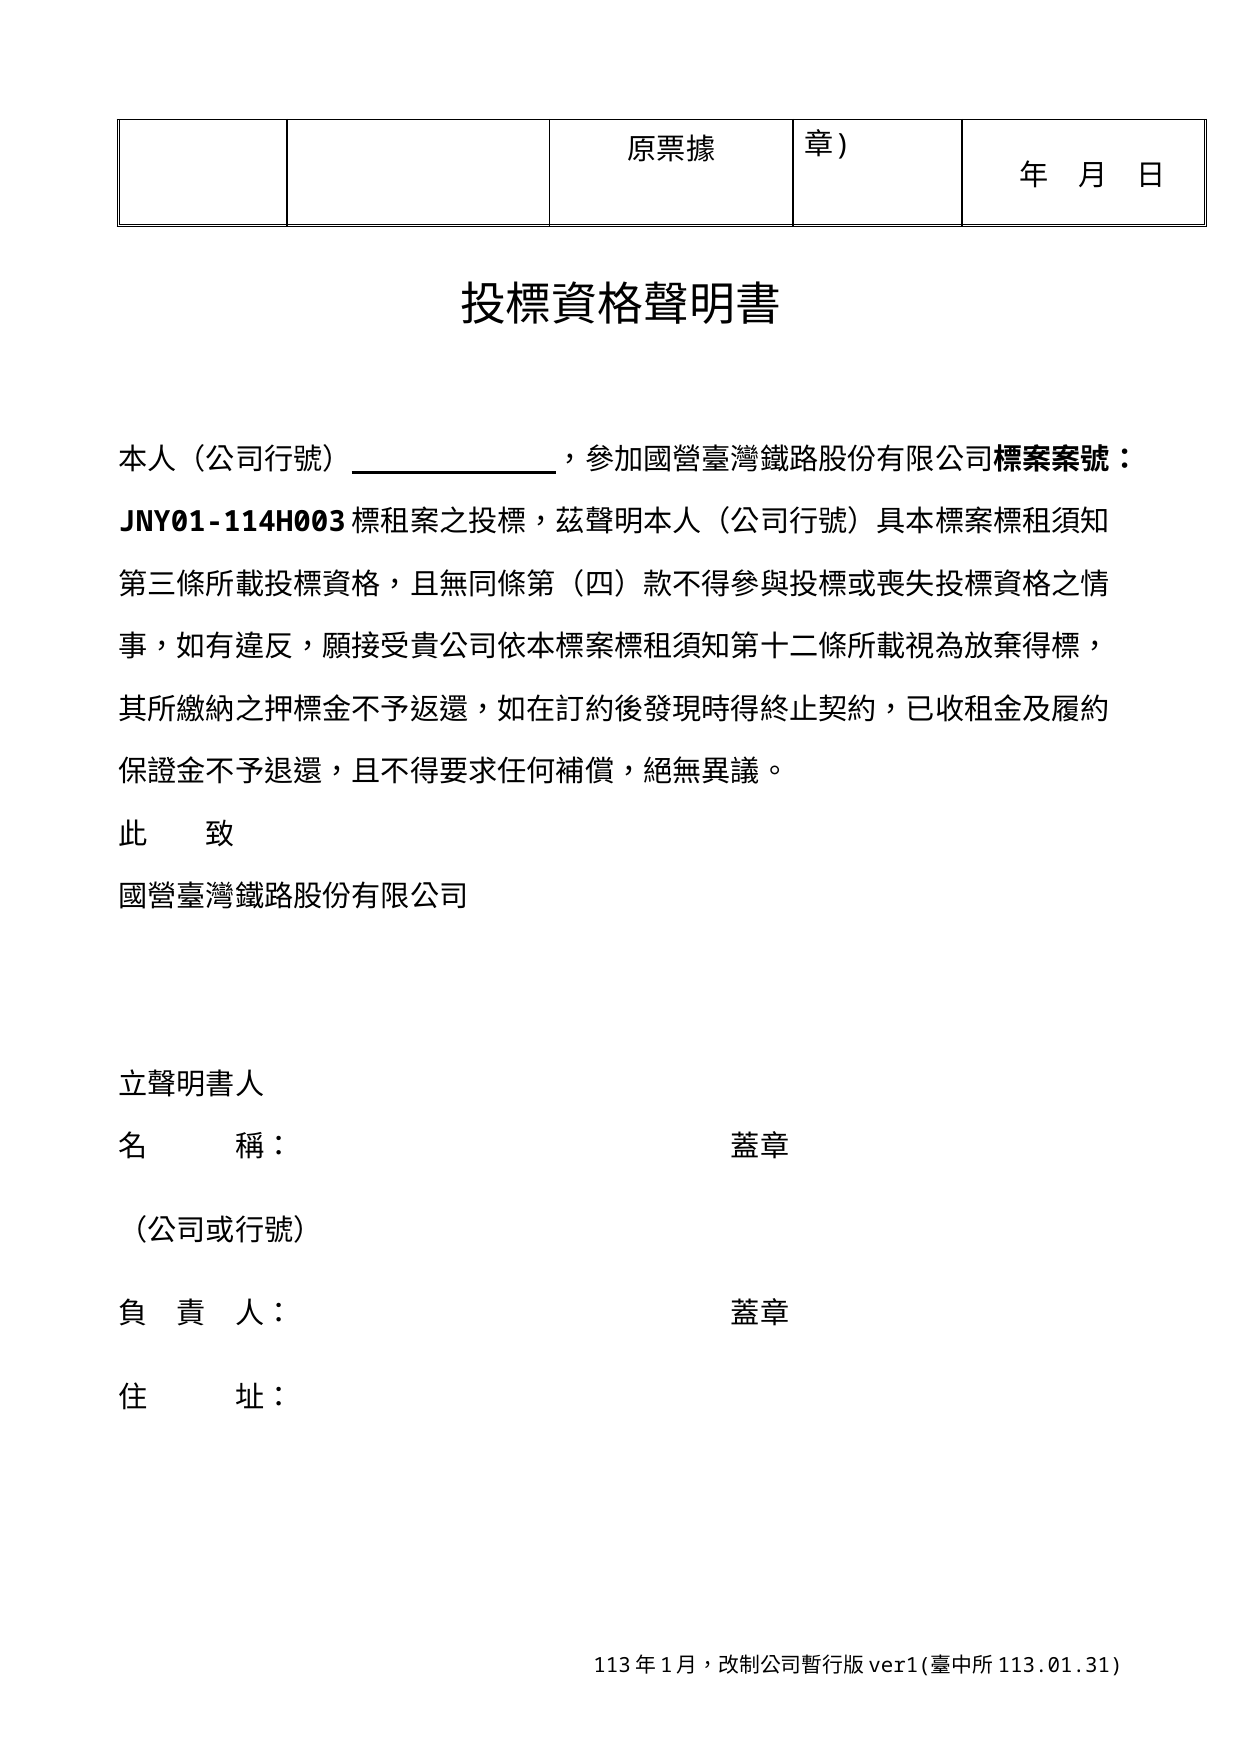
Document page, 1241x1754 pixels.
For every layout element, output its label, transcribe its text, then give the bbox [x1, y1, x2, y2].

text 名 稱： 蓋章 [118, 1102, 1122, 1165]
table_cell [120, 120, 286, 224]
text （公司或行號） [118, 1186, 1122, 1248]
text 立聲明書人 [118, 1040, 1122, 1102]
table_cell 章) [794, 120, 961, 224]
text 本人（公司行號） ，參加國營臺灣鐵路股份有限公司標案案號：JNY01-114H003標租案之投標，茲聲明本人（公司行號）具本標案標租須知第三條所載投標資格，且無同條第（四）款不得參與投標或喪失投標資格之情事，如有違反，願接受貴公司依本標案標租須知第十二條所載視為放棄得標，其所繳納之押標金不予返還，如在訂約後發現時得終止契約，已收租金及履約保證金不予退還，且不得要求任何補償，絕無異議。 [118, 415, 1122, 790]
text 投標資格聲明書 [118, 227, 1122, 352]
table_cell 年 月 日 [963, 120, 1204, 224]
text 國營臺灣鐵路股份有限公司 [118, 852, 1122, 915]
table_cell [288, 120, 549, 224]
text 住 址： [118, 1353, 1122, 1416]
text 此 致 [118, 790, 1122, 852]
table_cell 原票據 [550, 120, 792, 224]
text 負 責 人： 蓋章 [118, 1269, 1122, 1332]
